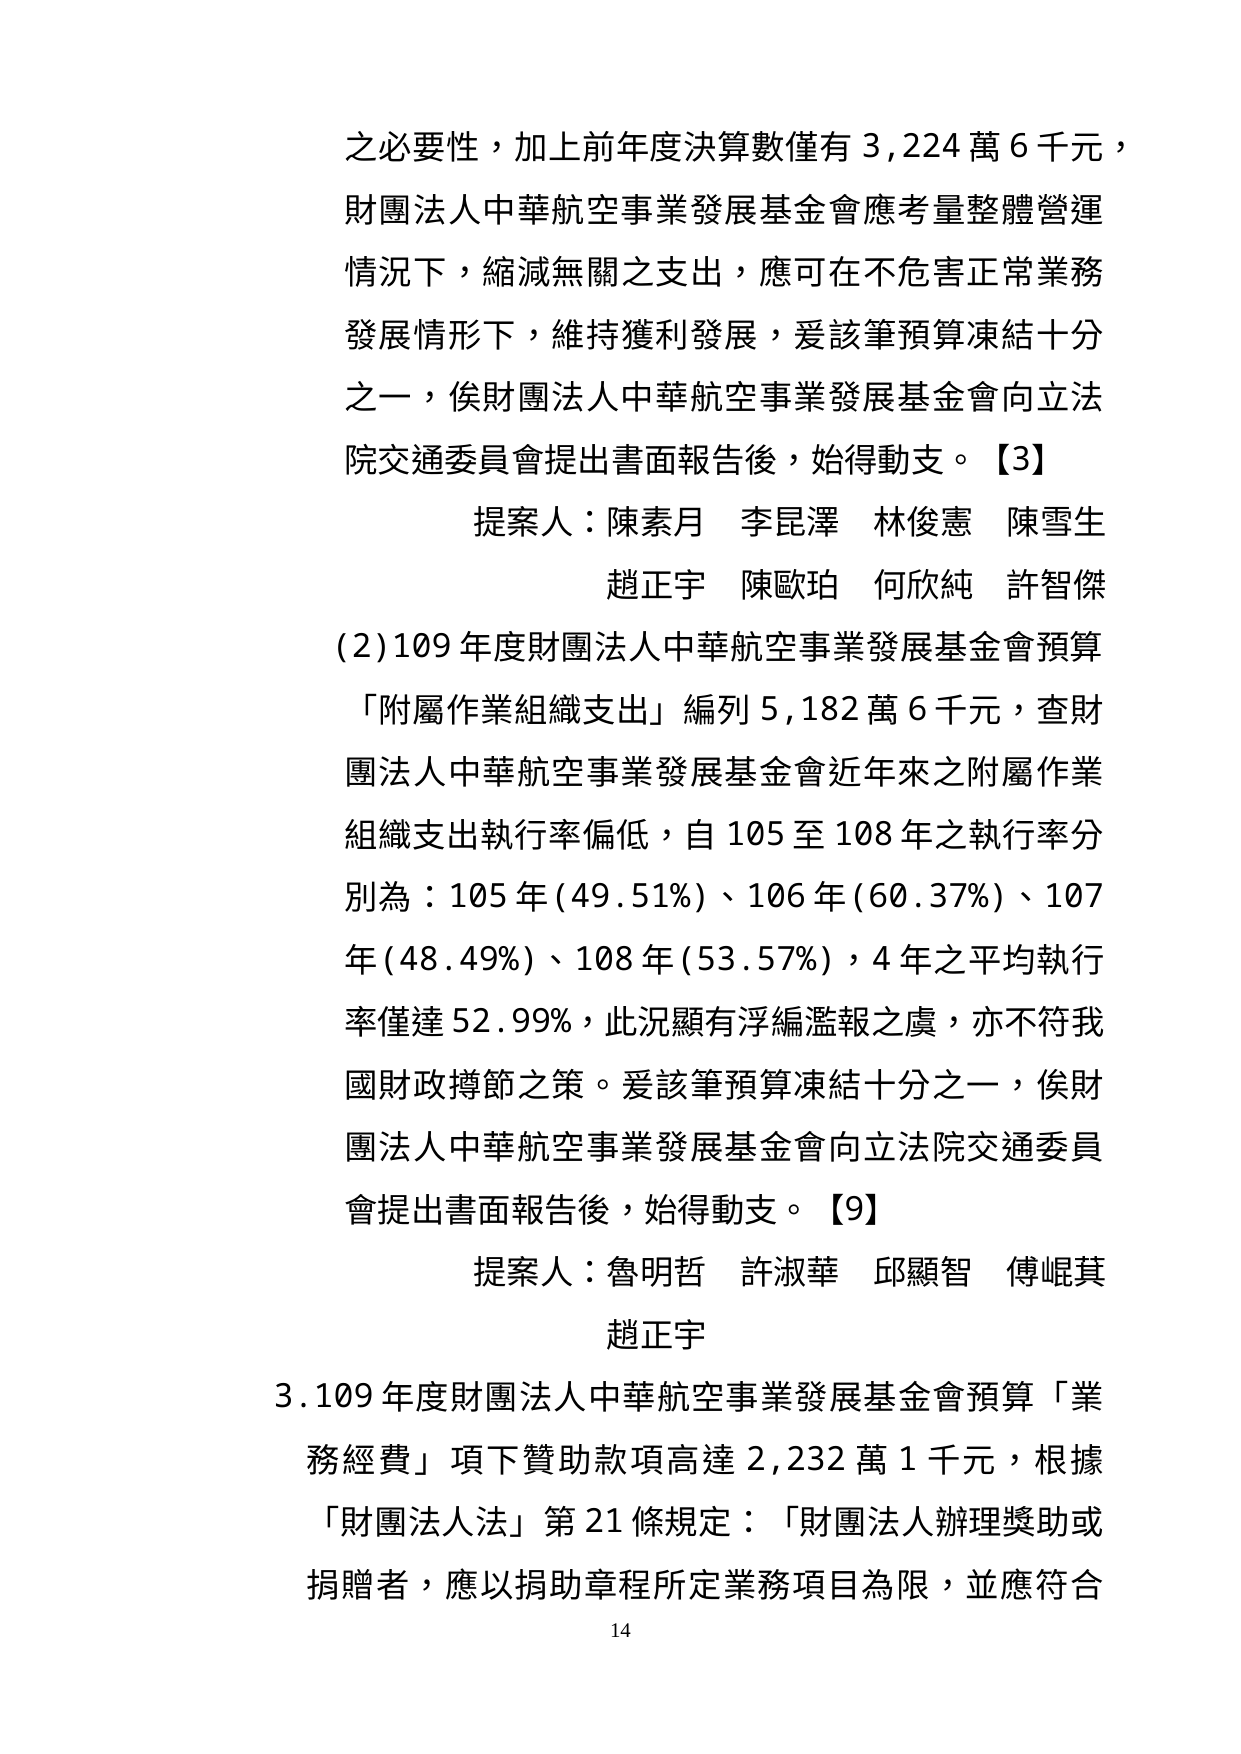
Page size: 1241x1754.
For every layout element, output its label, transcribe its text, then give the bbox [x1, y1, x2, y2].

text (2)109年度財團法人中華航空事業發展基金會預算「附屬作業組織支出」編列5,182萬6千元，查財團法人中華航空事業發展基金會近年來之附屬作業組織支出執行率偏低，自105至108年之執行率分別為：105年(49.51%)、106年(60.37%)、107年(48.49%)、108年(53.57%)，4年之平均執行率僅達52.99%，此況顯有浮編濫報之虞，亦不符我國財政撙節之策。爰該筆預算凍結十分之一，俟財團法人中華航空事業發展基金會向立法院交通委員會提出書面報告後，始得動支。【9】 [311, 603, 1104, 1228]
text (1)109年度財團法人中華航空事業發展基金會預算「附屬作業組織支出」編列5,182萬6千元，該項目中編列僅提到模擬機支出，看不出來有全數編列之必要性，加上前年度決算數僅有3,224萬6千元，財團法人中華航空事業發展基金會應考量整體營運情況下，縮減無關之支出，應可在不危害正常業務發展情形下，維持獲利發展，爰該筆預算凍結十分之一，俟財團法人中華航空事業發展基金會向立法院交通委員會提出書面報告後，始得動支。【3】 [311, 103, 1104, 478]
text 提案人：魯明哲 許淑華 邱顯智 傅崐萁 趙正宇 [473, 1228, 1117, 1353]
text 提案人：陳素月 李昆澤 林俊憲 陳雪生趙正宇 陳歐珀 何欣純 許智傑 [473, 478, 1117, 603]
text 3.109年度財團法人中華航空事業發展基金會預算「業務經費」項下贊助款項高達2,232萬1千元，根據「財團法人法」第21條規定：「財團法人辦理獎助或捐贈者，應以捐助章程所定業務項目為限，並應符合 [273, 1353, 1104, 1603]
